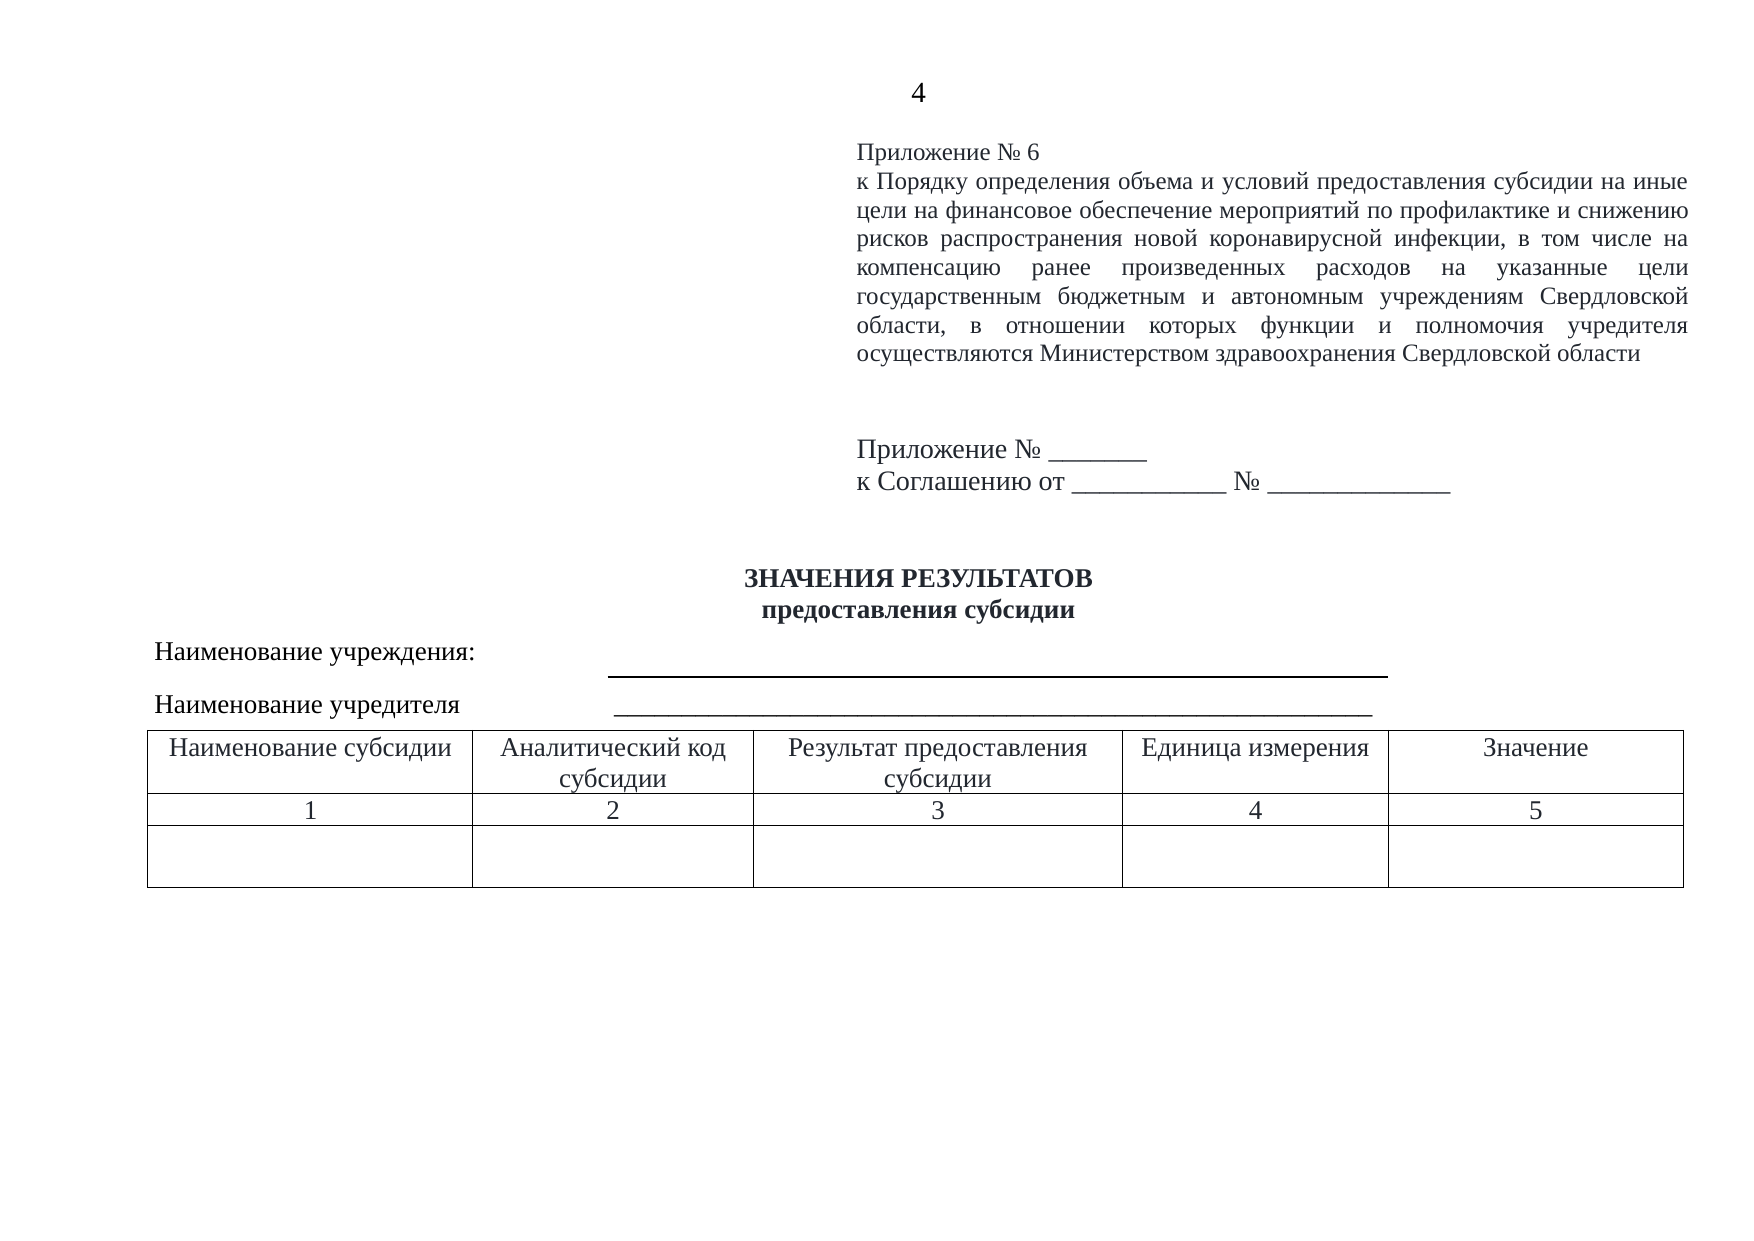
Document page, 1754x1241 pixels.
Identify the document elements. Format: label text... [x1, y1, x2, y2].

text Приложение № _______ [856, 432, 1689, 464]
table_header [608, 624, 1388, 676]
table_cell [1388, 676, 1683, 730]
table_cell [754, 857, 1122, 887]
table_header Наименование учреждения: [148, 624, 607, 676]
text к Порядку определения объема и условий предоставления субсидии на иные цели на финансовое обеспечение мероприятий по профилактике и снижению рисков распространения новой коронавирусной инфекции, в том числе на компенсацию ранее произведенных расходов на указанные цели государственным бюджетным и автономным учреждениям Свердловской области, в отношении которых функции и полномочия учредителя осуществляются Министерством здравоохранения Свердловской области [856, 166, 1689, 367]
table_header [1610, 624, 1683, 676]
table_cell Значение [1389, 762, 1683, 793]
table_cell Наименование субсидии [148, 762, 472, 793]
text ЗНАЧЕНИЯ РЕЗУЛЬТАТОВ [148, 562, 1689, 593]
text к Соглашению от ___________ № _____________ [856, 464, 1689, 497]
table_cell ________________________________________________________ [608, 678, 1388, 730]
table_cell Единица измерения [1123, 762, 1388, 793]
text Приложение № 6 [148, 137, 1689, 166]
table_cell Наименование учредителя [148, 676, 607, 730]
text предоставления субсидии [148, 593, 1689, 624]
table_cell [1123, 857, 1388, 887]
table_header [1388, 624, 1609, 676]
table_cell [473, 857, 753, 887]
table_cell [148, 857, 472, 887]
table_cell [1389, 857, 1683, 887]
